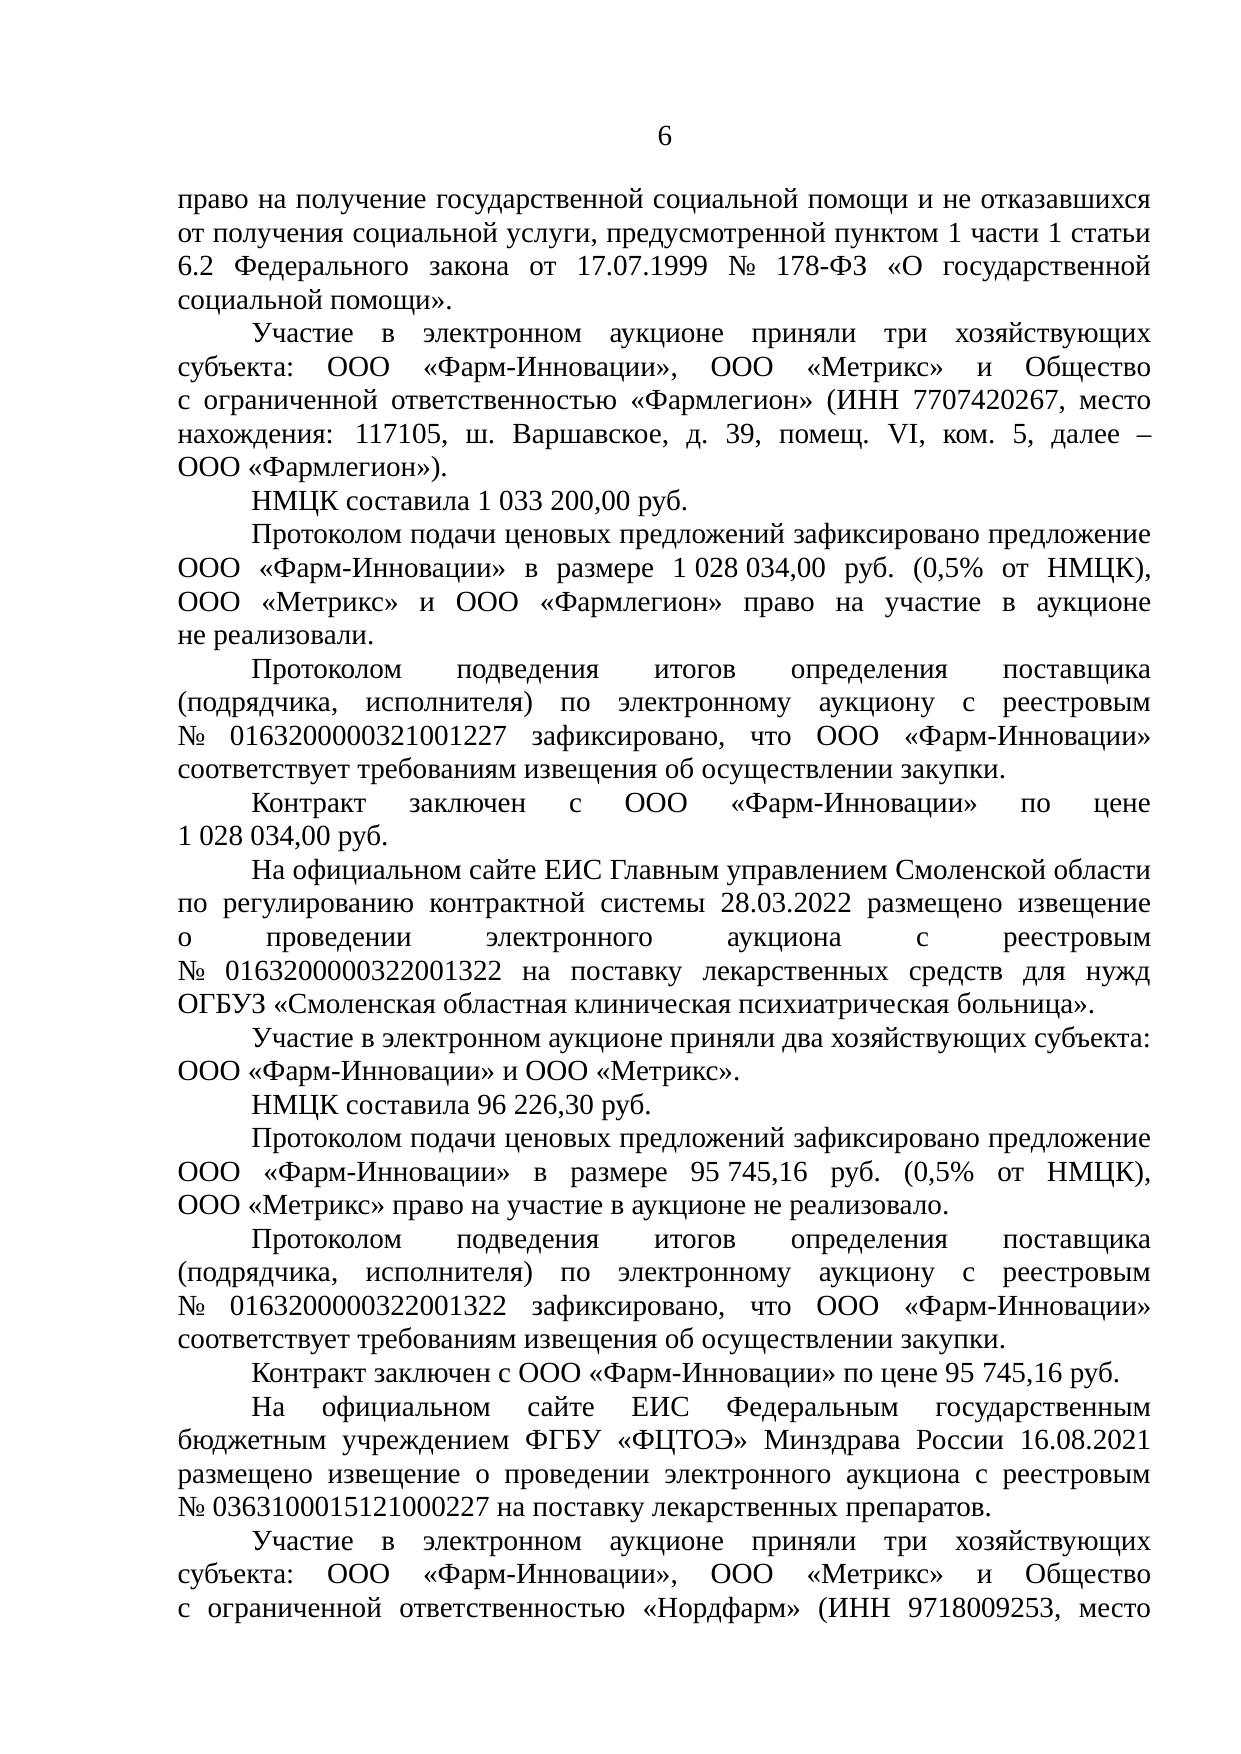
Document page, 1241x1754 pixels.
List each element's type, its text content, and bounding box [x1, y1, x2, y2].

text Протоколом подачи ценовых предложений зафиксировано предложение ООО «Фарм-Инновации» в размере 1 028 034,00 руб. (0,5% от НМЦК), ООО «Метрикс» и ООО «Фармлегион» право на участие в аукционе не реализовали. [177, 517, 1152, 651]
text Участие в электронном аукционе приняли три хозяйствующих субъекта: ООО «Фарм-Инновации», ООО «Метрикс» и Общество с ограниченной ответственностью «Фармлегион» (ИНН 7707420267, место нахождения: 117105, ш. Варшавское, д. 39, помещ. VI, ком. 5, далее – ООО «Фармлегион»). [177, 315, 1152, 483]
text НМЦК составила 96 226,30 руб. [177, 1087, 1152, 1120]
text Участие в электронном аукционе приняли три хозяйствующих субъекта: ООО «Фарм-Инновации», ООО «Метрикс» и Общество с ограниченной ответственностью «Нордфарм» (ИНН 9718009253, место [177, 1523, 1152, 1623]
text НМЦК составила 1 033 200,00 руб. [177, 483, 1152, 517]
text Участие в электронном аукционе приняли два хозяйствующих субъекта: ООО «Фарм-Инновации» и ООО «Метрикс». [177, 1020, 1152, 1087]
text Протоколом подведения итогов определения поставщика (подрядчика, исполнителя) по электронному аукциону с реестровым № 0163200000322001322 зафиксировано, что ООО «Фарм-Инновации» соответствует требованиям извещения об осуществлении закупки. [177, 1221, 1152, 1355]
text На официальном сайте ЕИС Федеральным государственным бюджетным учреждением ФГБУ «ФЦТОЭ» Минздрава России 16.08.2021 размещено извещение о проведении электронного аукциона с реестровым № 0363100015121000227 на поставку лекарственных препаратов. [177, 1389, 1152, 1523]
text На официальном сайте ЕИС Главным управлением Смоленской области по регулированию контрактной системы 28.03.2022 размещено извещение о проведении электронного аукциона с реестровым № 0163200000322001322 на поставку лекарственных средств для нужд ОГБУЗ «Смоленская областная клиническая психиатрическая больница». [177, 852, 1152, 1020]
text право на получение государственной социальной помощи и не отказавшихся от получения социальной услуги, предусмотренной пунктом 1 части 1 статьи 6.2 Федерального закона от 17.07.1999 № 178-ФЗ «О государственной социальной помощи». [177, 181, 1152, 315]
text Контракт заключен с ООО «Фарм-Инновации» по цене 1 028 034,00 руб. [177, 785, 1152, 852]
text Протоколом подведения итогов определения поставщика (подрядчика, исполнителя) по электронному аукциону с реестровым № 0163200000321001227 зафиксировано, что ООО «Фарм-Инновации» соответствует требованиям извещения об осуществлении закупки. [177, 651, 1152, 785]
text Контракт заключен с ООО «Фарм-Инновации» по цене 95 745,16 руб. [177, 1355, 1152, 1389]
text Протоколом подачи ценовых предложений зафиксировано предложение ООО «Фарм-Инновации» в размере 95 745,16 руб. (0,5% от НМЦК), ООО «Метрикс» право на участие в аукционе не реализовало. [177, 1120, 1152, 1221]
